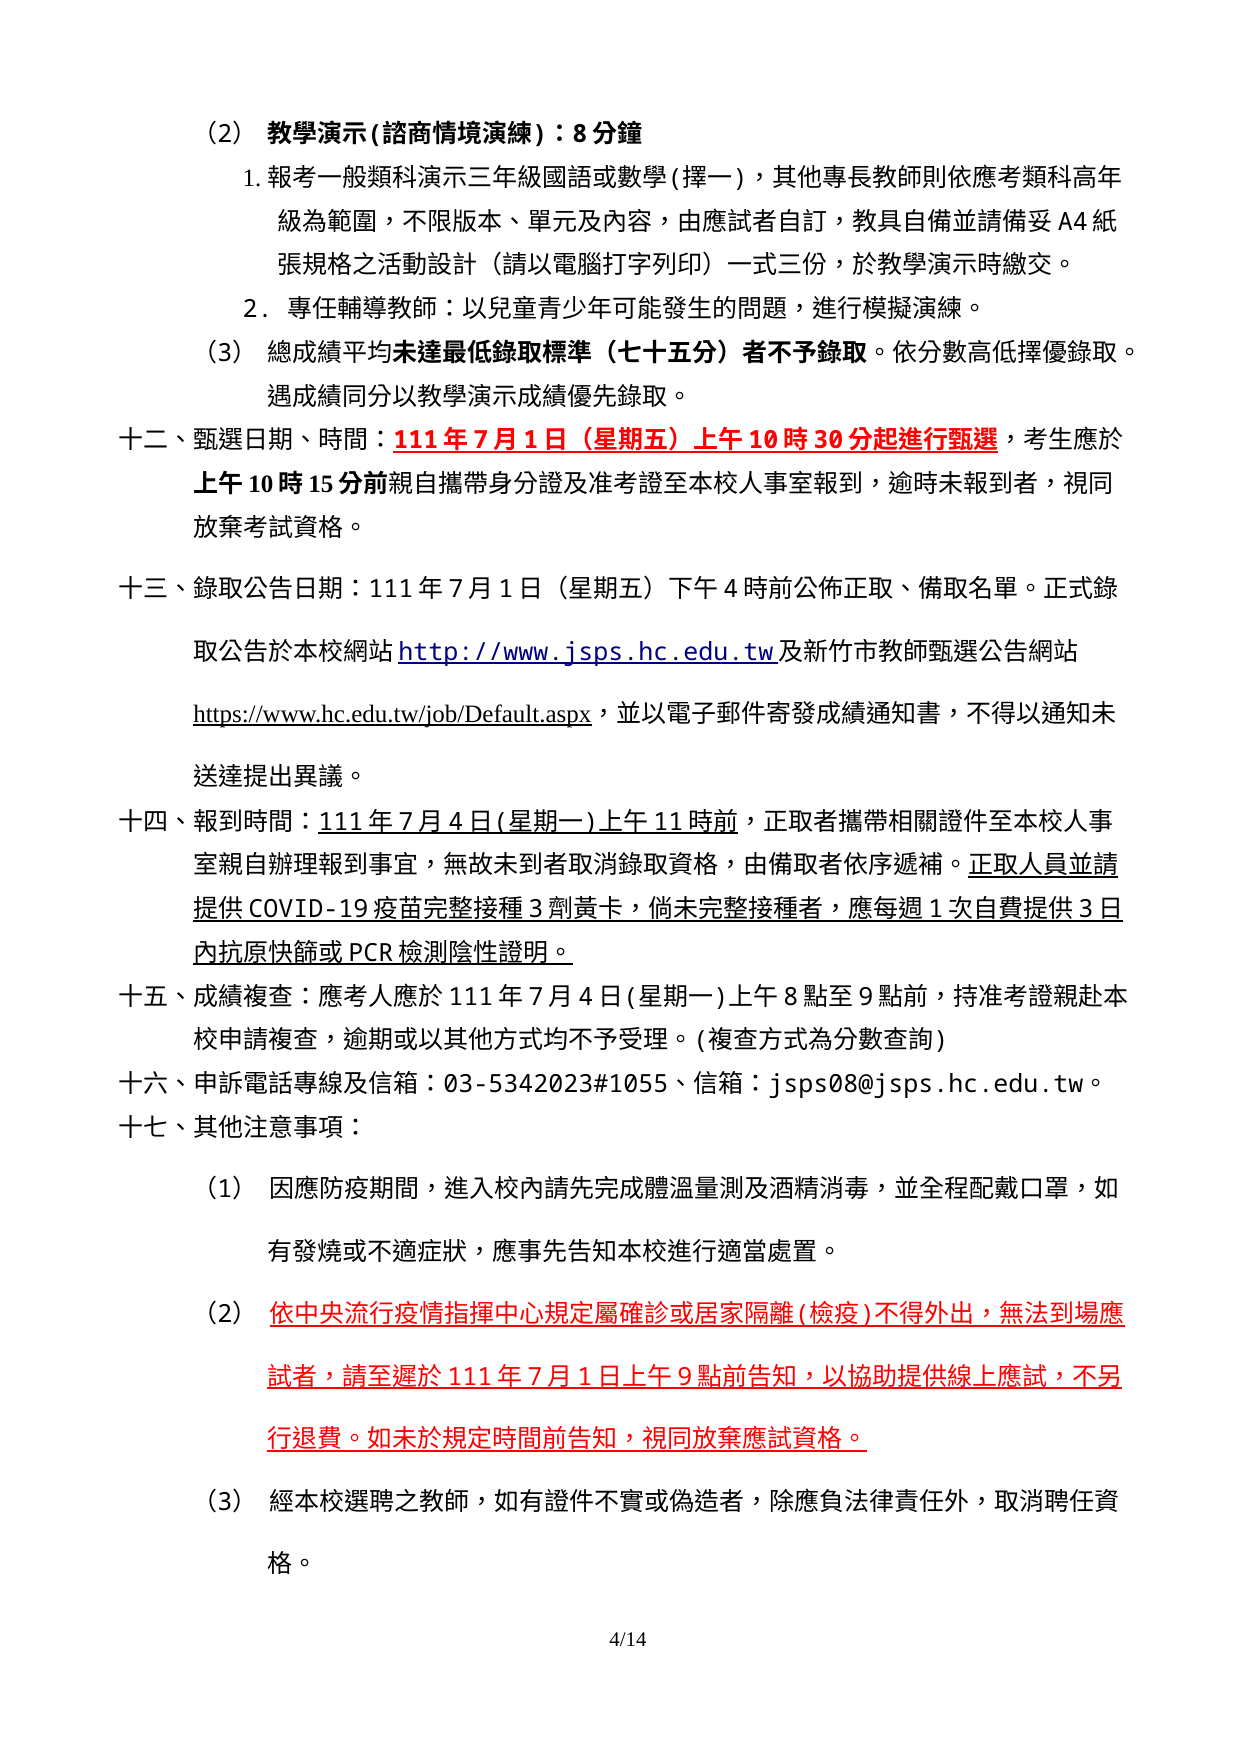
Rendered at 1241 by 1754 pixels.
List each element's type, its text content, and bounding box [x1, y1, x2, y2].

list 因應防疫期間，進入校內請先完成體溫量測及酒精消毒，並全程配戴口罩，如有發燒或不適症狀，應事先告知本校進行適當處置。 [192, 1145, 1137, 1270]
list 教學演示(諮商情境演練)：8分鐘 [192, 108, 1137, 151]
list 報考一般類科演示三年級國語或數學(擇一)，其他專長教師則依應考類科高年級為範圍，不限版本、單元及內容，由應試者自訂，教具自備並請備妥A4紙張規格之活動設計（請以電腦打字列印）一式三份，於教學演示時繳交。 [242, 151, 1137, 283]
text 十三、錄取公告日期：111年7月1日（星期五）下午4時前公佈正取、備取名單。正式錄取公告於本校網站http://www.jsps.hc.edu.tw及新竹市教師甄選公告網站https://www.hc.edu.tw/job/Default.aspx，並以電子郵件寄發成績通知書，不得以通知未送達提出異議。 [118, 545, 1137, 795]
list 依中央流行疫情指揮中心規定屬確診或居家隔離(檢疫)不得外出，無法到場應試者，請至遲於111年7月1日上午9點前告知，以協助提供線上應試，不另行退費。如未於規定時間前告知，視同放棄應試資格。 [192, 1270, 1137, 1458]
list 經本校選聘之教師，如有證件不實或偽造者，除應負法律責任外，取消聘任資格。 [192, 1458, 1137, 1583]
list 總成績平均未達最低錄取標準（七十五分）者不予錄取。依分數高低擇優錄取。遇成績同分以教學演示成績優先錄取。 [192, 326, 1137, 414]
text 十六、申訴電話專線及信箱：03-5342023#1055、信箱：jsps08@jsps.hc.edu.tw。 [118, 1058, 1137, 1101]
text 十四、報到時間：111年7月4日(星期一)上午11時前，正取者攜帶相關證件至本校人事室親自辦理報到事宜，無故未到者取消錄取資格，由備取者依序遞補。正取人員並請提供COVID-19疫苗完整接種3劑黃卡，倘未完整接種者，應每週1次自費提供3日內抗原快篩或PCR檢測陰性證明。 [118, 795, 1137, 970]
text 十五、成績複查：應考人應於111年7月4日(星期一)上午8點至9點前，持准考證親赴本校申請複查，逾期或以其他方式均不予受理。(複查方式為分數查詢) [118, 970, 1137, 1058]
list 專任輔導教師：以兒童青少年可能發生的問題，進行模擬演練。 [242, 283, 1137, 326]
text 十二、甄選日期、時間：111年7月1日（星期五）上午10時30分起進行甄選，考生應於上午10時15分前親自攜帶身分證及准考證至本校人事室報到，逾時未報到者，視同放棄考試資格。 [118, 414, 1137, 545]
text 十七、其他注意事項： [118, 1101, 1137, 1145]
